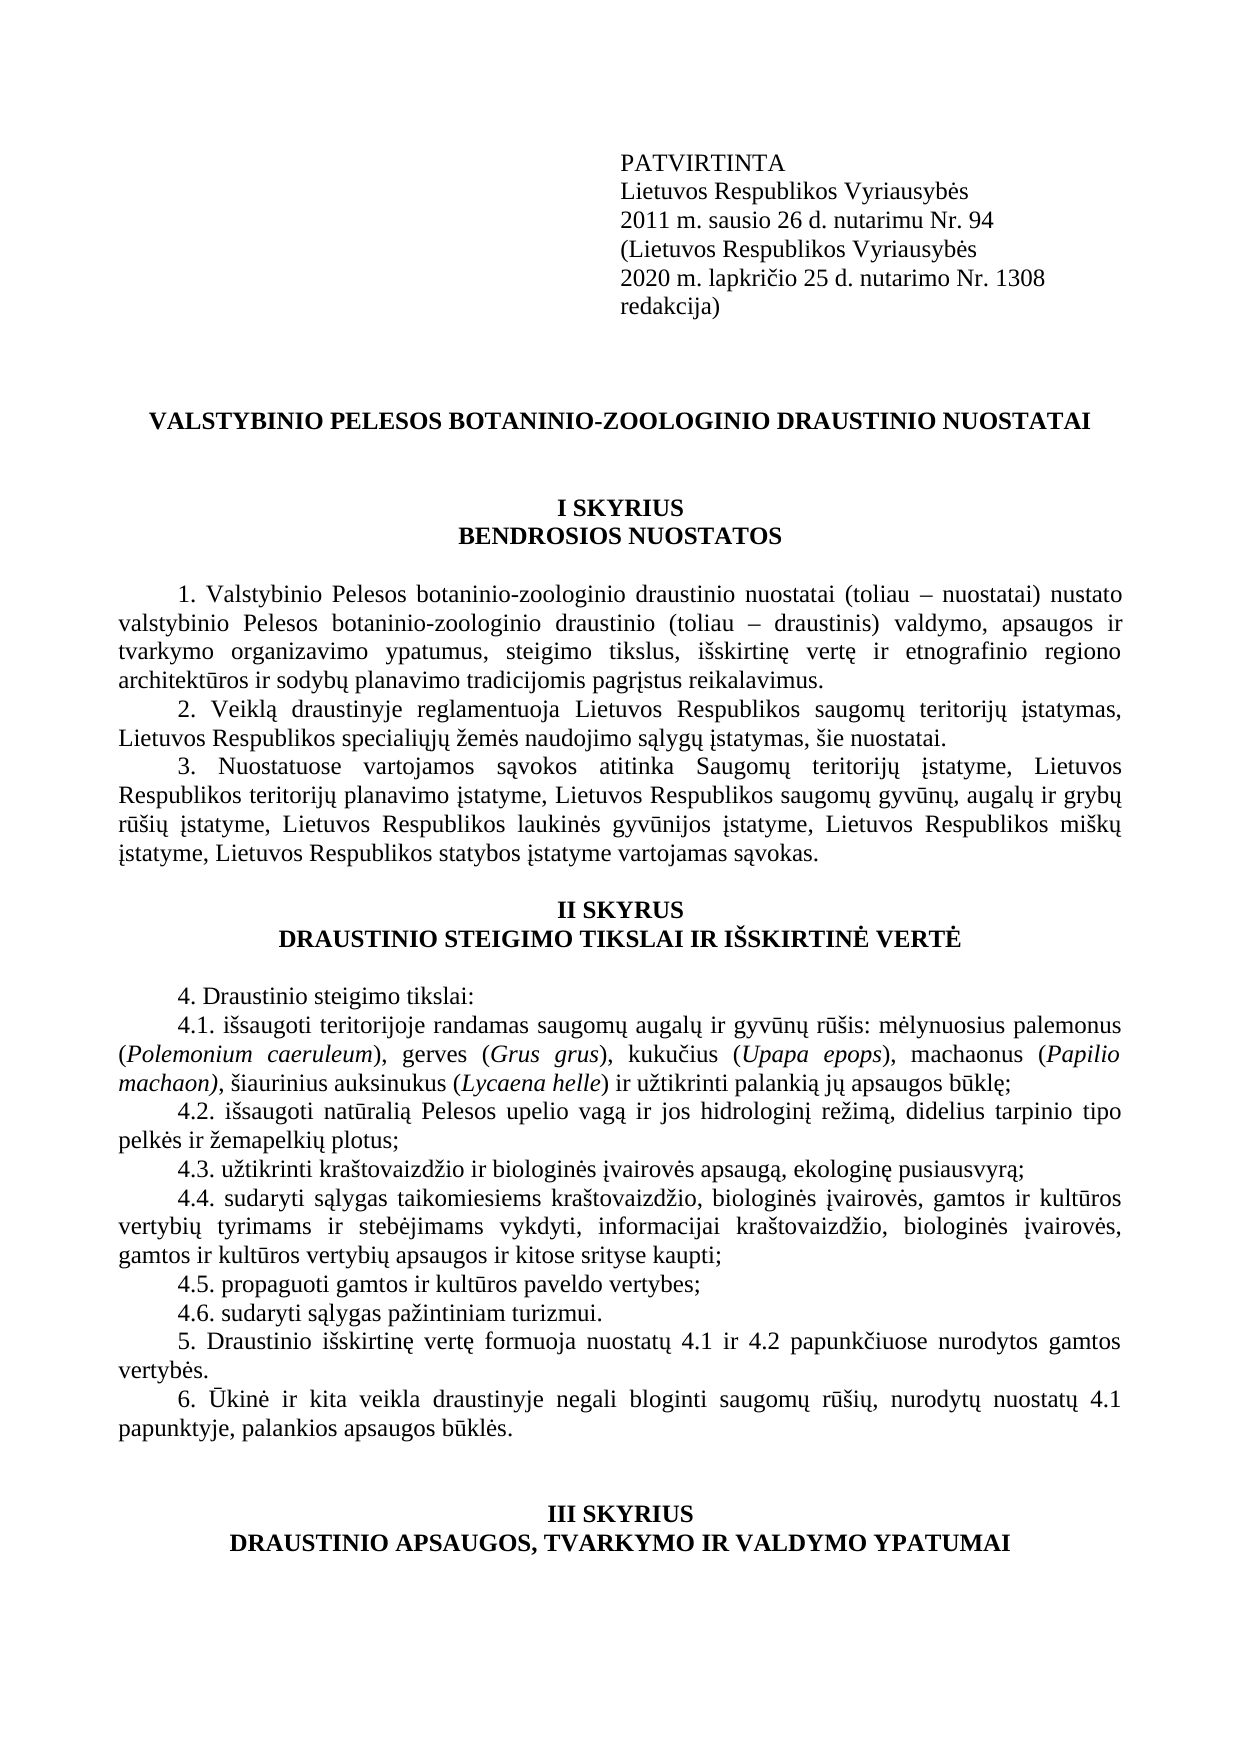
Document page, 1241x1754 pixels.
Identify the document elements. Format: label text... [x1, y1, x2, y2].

text redakcija) [620, 291, 1122, 320]
text 4.5. propaguoti gamtos ir kultūros paveldo vertybes; [118, 1269, 1122, 1298]
text VALSTYBINIO PELESOS BOTANINIO-ZOOLOGINIO DRAUSTINIO NUOSTATAI [118, 406, 1122, 435]
text Patvirtinta [118, 148, 1122, 176]
text 4.4. sudaryti sąlygas taikomiesiems kraštovaizdžio, biologinės įvairovės, gamtos ir kultūros vertybių tyrimams ir stebėjimams vykdyti, informacijai kraštovaizdžio, biologinės įvairovės, gamtos ir kultūros vertybių apsaugos ir kitose srityse kaupti; [118, 1183, 1122, 1269]
text 4. Draustinio steigimo tikslai: [118, 981, 1122, 1010]
text III SKYRIUS [118, 1499, 1122, 1528]
text 3. Nuostatuose vartojamos sąvokos atitinka Saugomų teritorijų įstatyme, Lietuvos Respublikos teritorijų planavimo įstatyme, Lietuvos Respublikos saugomų gyvūnų, augalų ir grybų rūšių įstatyme, Lietuvos Respublikos laukinės gyvūnijos įstatyme, Lietuvos Respublikos miškų įstatyme, Lietuvos Respublikos statybos įstatyme vartojamas sąvokas. [118, 751, 1122, 866]
text I SKYRIUS [118, 493, 1122, 521]
text 5. Draustinio išskirtinę vertę formuoja nuostatų 4.1 ir 4.2 papunkčiuose nurodytos gamtos vertybės. [118, 1326, 1122, 1384]
text DRAUSTINIO STEIGIMO TIKSLAI IR IŠSKIRTINĖ VERTĖ [118, 924, 1122, 953]
text 4.1. išsaugoti teritorijoje randamas saugomų augalų ir gyvūnų rūšis: mėlynuosius palemonus (Polemonium caeruleum), gerves (Grus grus), kukučius (Upapa epops), machaonus (Papilio machaon), šiaurinius auksinukus (Lycaena helle) ir užtikrinti palankią jų apsaugos būklę; [118, 1010, 1122, 1096]
text 6. Ūkinė ir kita veikla draustinyje negali bloginti saugomų rūšių, nurodytų nuostatų 4.1 papunktyje, palankios apsaugos būklės. [118, 1384, 1122, 1441]
text 4.6. sudaryti sąlygas pažintiniam turizmui. [118, 1298, 1122, 1326]
text DRAUSTINIO APSAUGOS, TVARKYMO IR VALDYMO YPATUMAI [118, 1528, 1122, 1556]
text 2. Veiklą draustinyje reglamentuoja Lietuvos Respublikos saugomų teritorijų įstatymas, Lietuvos Respublikos specialiųjų žemės naudojimo sąlygų įstatymas, šie nuostatai. [118, 694, 1122, 751]
text 4.3. užtikrinti kraštovaizdžio ir biologinės įvairovės apsaugą, ekologinę pusiausvyrą; [118, 1154, 1122, 1183]
text II SKYRUS [118, 895, 1122, 924]
text Lietuvos Respublikos Vyriausybės [118, 176, 1122, 205]
text 2011 m. sausio 26 d. nutarimu Nr. 94 [118, 205, 1122, 234]
text 1. Valstybinio Pelesos botaninio-zoologinio draustinio nuostatai (toliau – nuostatai) nustato valstybinio Pelesos botaninio-zoologinio draustinio (toliau – draustinis) valdymo, apsaugos ir tvarkymo organizavimo ypatumus, steigimo tikslus, išskirtinę vertę ir etnografinio regiono architektūros ir sodybų planavimo tradicijomis pagrįstus reikalavimus. [118, 579, 1122, 694]
text (Lietuvos Respublikos Vyriausybės [620, 234, 1122, 263]
text 2020 m. lapkričio 25 d. nutarimo Nr. 1308 [620, 263, 1122, 291]
text 4.2. išsaugoti natūralią Pelesos upelio vagą ir jos hidrologinį režimą, didelius tarpinio tipo pelkės ir žemapelkių plotus; [118, 1096, 1122, 1154]
text BENDROSIOS NUOSTATOS [118, 521, 1122, 550]
